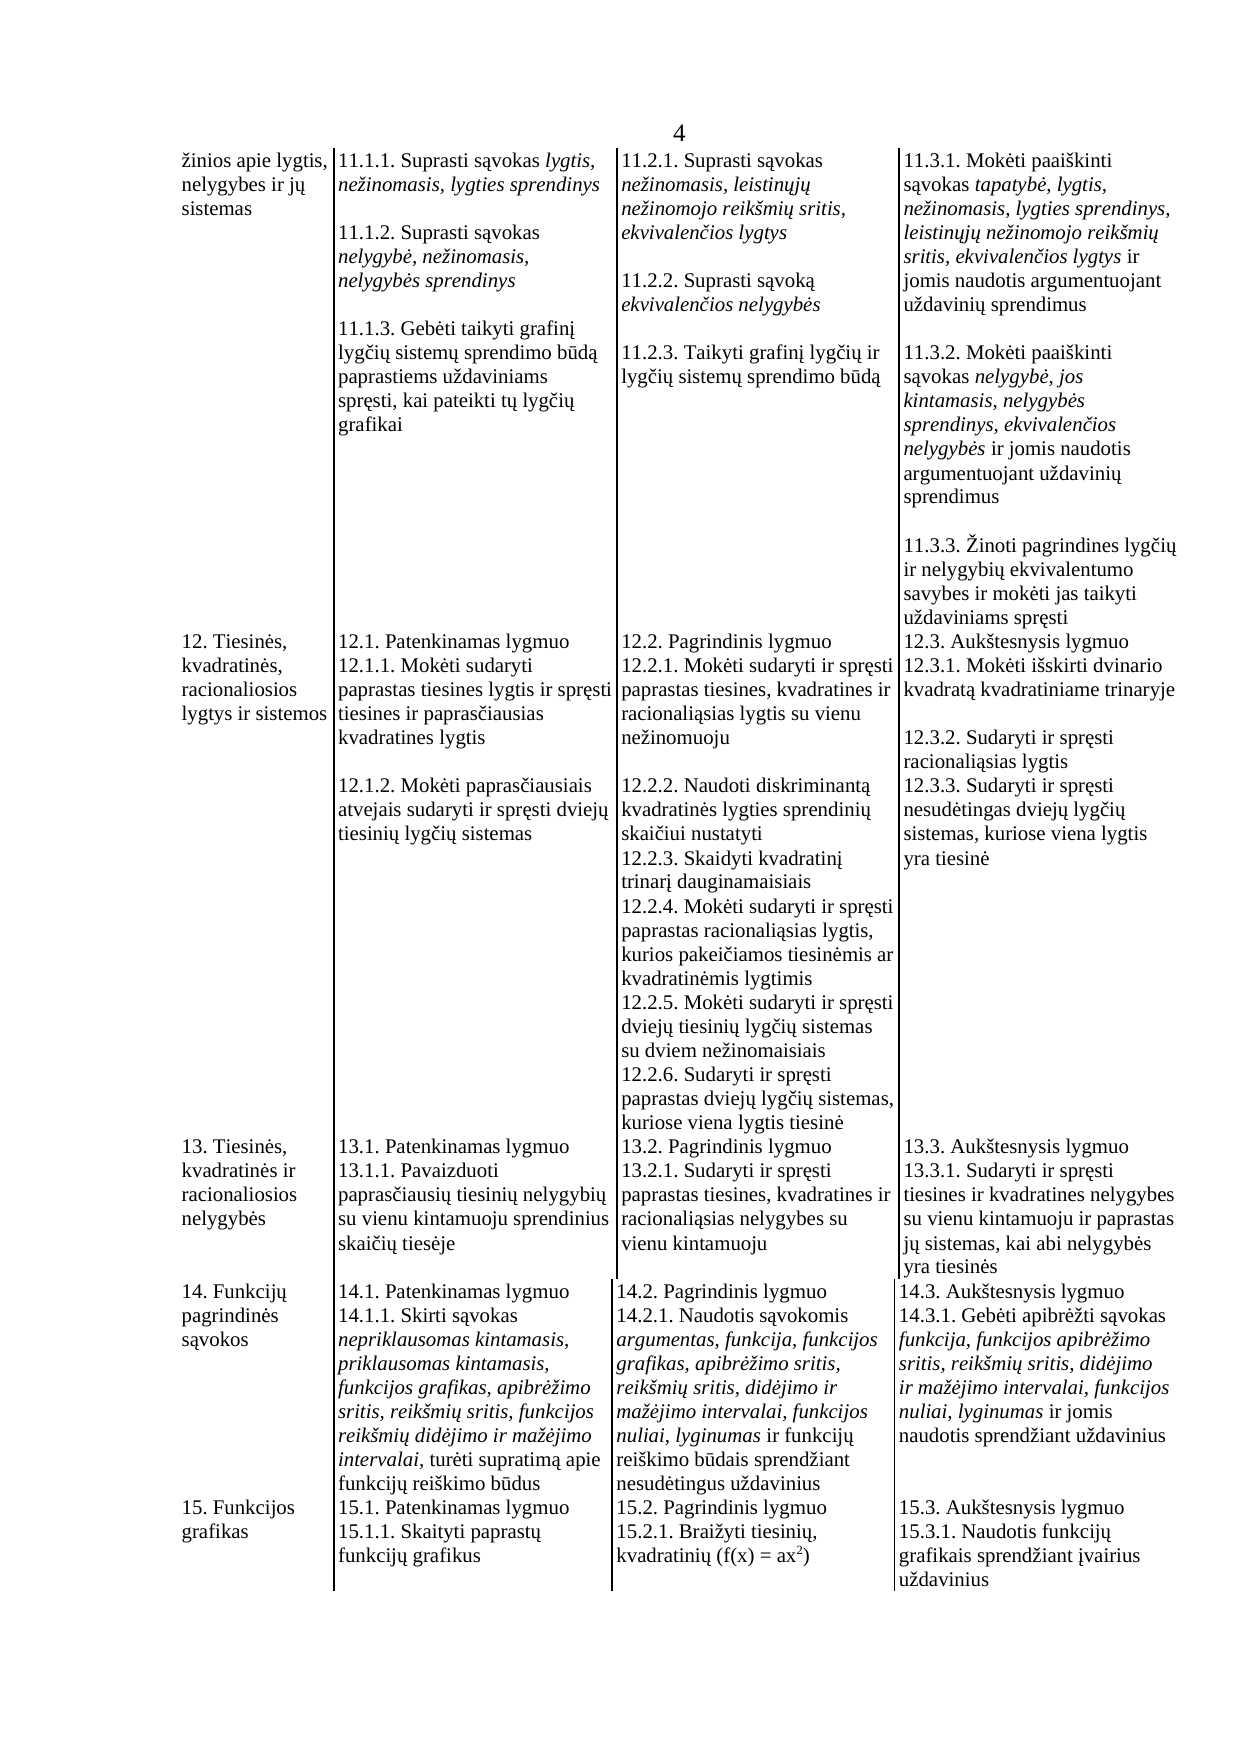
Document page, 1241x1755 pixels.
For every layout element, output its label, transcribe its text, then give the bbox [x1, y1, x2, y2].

table_cell 12. Tiesinės, kvadratinės, racionaliosios lygtys ir sistemos [177, 629, 333, 1134]
table_cell 12.3.3. Sudaryti ir spręsti nesudėtingas dviejų lygčių sistemas, kuriose viena lygtis yra tiesinė [900, 773, 1181, 1134]
table_cell 11.1.1. Suprasti sąvokas lygtis, nežinomasis, lygties sprendinys 11.1.2. Suprasti sąvokas nelygybė, nežinomasis, nelygybės sprendinys 11.1.3. Gebėti taikyti grafinį lygčių sistemų sprendimo būdą paprastiems uždaviniams spręsti, kai pateikti tų lygčių grafikai [335, 148, 616, 629]
table_cell 14.3.1. Gebėti apibrėžti sąvokas funkcija, funkcijos apibrėžimo sritis, reikšmių sritis, didėjimo ir mažėjimo intervalai, funkcijos nuliai, lyginumas ir jomis naudotis sprendžiant uždavinius [895, 1303, 1176, 1495]
table_cell [1176, 1543, 1181, 1591]
table_cell 13. Tiesinės, kvadratinės ir racionaliosios nelygybės [177, 1134, 333, 1278]
table_cell 13.1.1. Pavaizduoti paprasčiausių tiesinių nelygybių su vienu kintamuoju sprendinius skaičių tiesėje [335, 1158, 616, 1278]
table_cell 14. Funkcijų pagrindinės sąvokos [177, 1279, 333, 1495]
table_cell 11. Bendrosios žinios apie lygtis, nelygybes ir jų sistemas [177, 148, 333, 629]
table_cell 12.1.1. Mokėti sudaryti paprastas tiesines lygtis ir spręsti tiesines ir paprasčiausias kvadratines lygtis [335, 653, 616, 773]
table_cell [1176, 1331, 1181, 1495]
table_cell 12.2.1. Mokėti sudaryti ir spręsti paprastas tiesines, kvadratines ir racionaliąsias lygtis su vienu nežinomuoju [618, 653, 898, 773]
table_cell 13.2.1. Sudaryti ir spręsti paprastas tiesines, kvadratines ir racionaliąsias nelygybes su vienu kintamuoju [618, 1158, 898, 1278]
table_cell 15.1.1. Skaityti paprastų funkcijų grafikus [335, 1519, 611, 1591]
table_cell 12.1.2. Mokėti paprasčiausiais atvejais sudaryti ir spręsti dviejų tiesinių lygčių sistemas [335, 773, 616, 1134]
table_cell 11.2.1. Suprasti sąvokas nežinomasis, leistinųjų nežinomojo reikšmių sritis, ekvivalenčios lygtys 11.2.2. Suprasti sąvoką ekvivalenčios nelygybės 11.2.3. Taikyti grafinį lygčių ir lygčių sistemų sprendimo būdą [618, 148, 898, 629]
table_cell 15.2.1. Braižyti tiesinių, kvadratinių (f(x) = ax2) funkcijų grafikus, kai a – sveikasis skaičius [613, 1519, 894, 1591]
table_cell 15. Funkcijos grafikas [177, 1495, 333, 1591]
